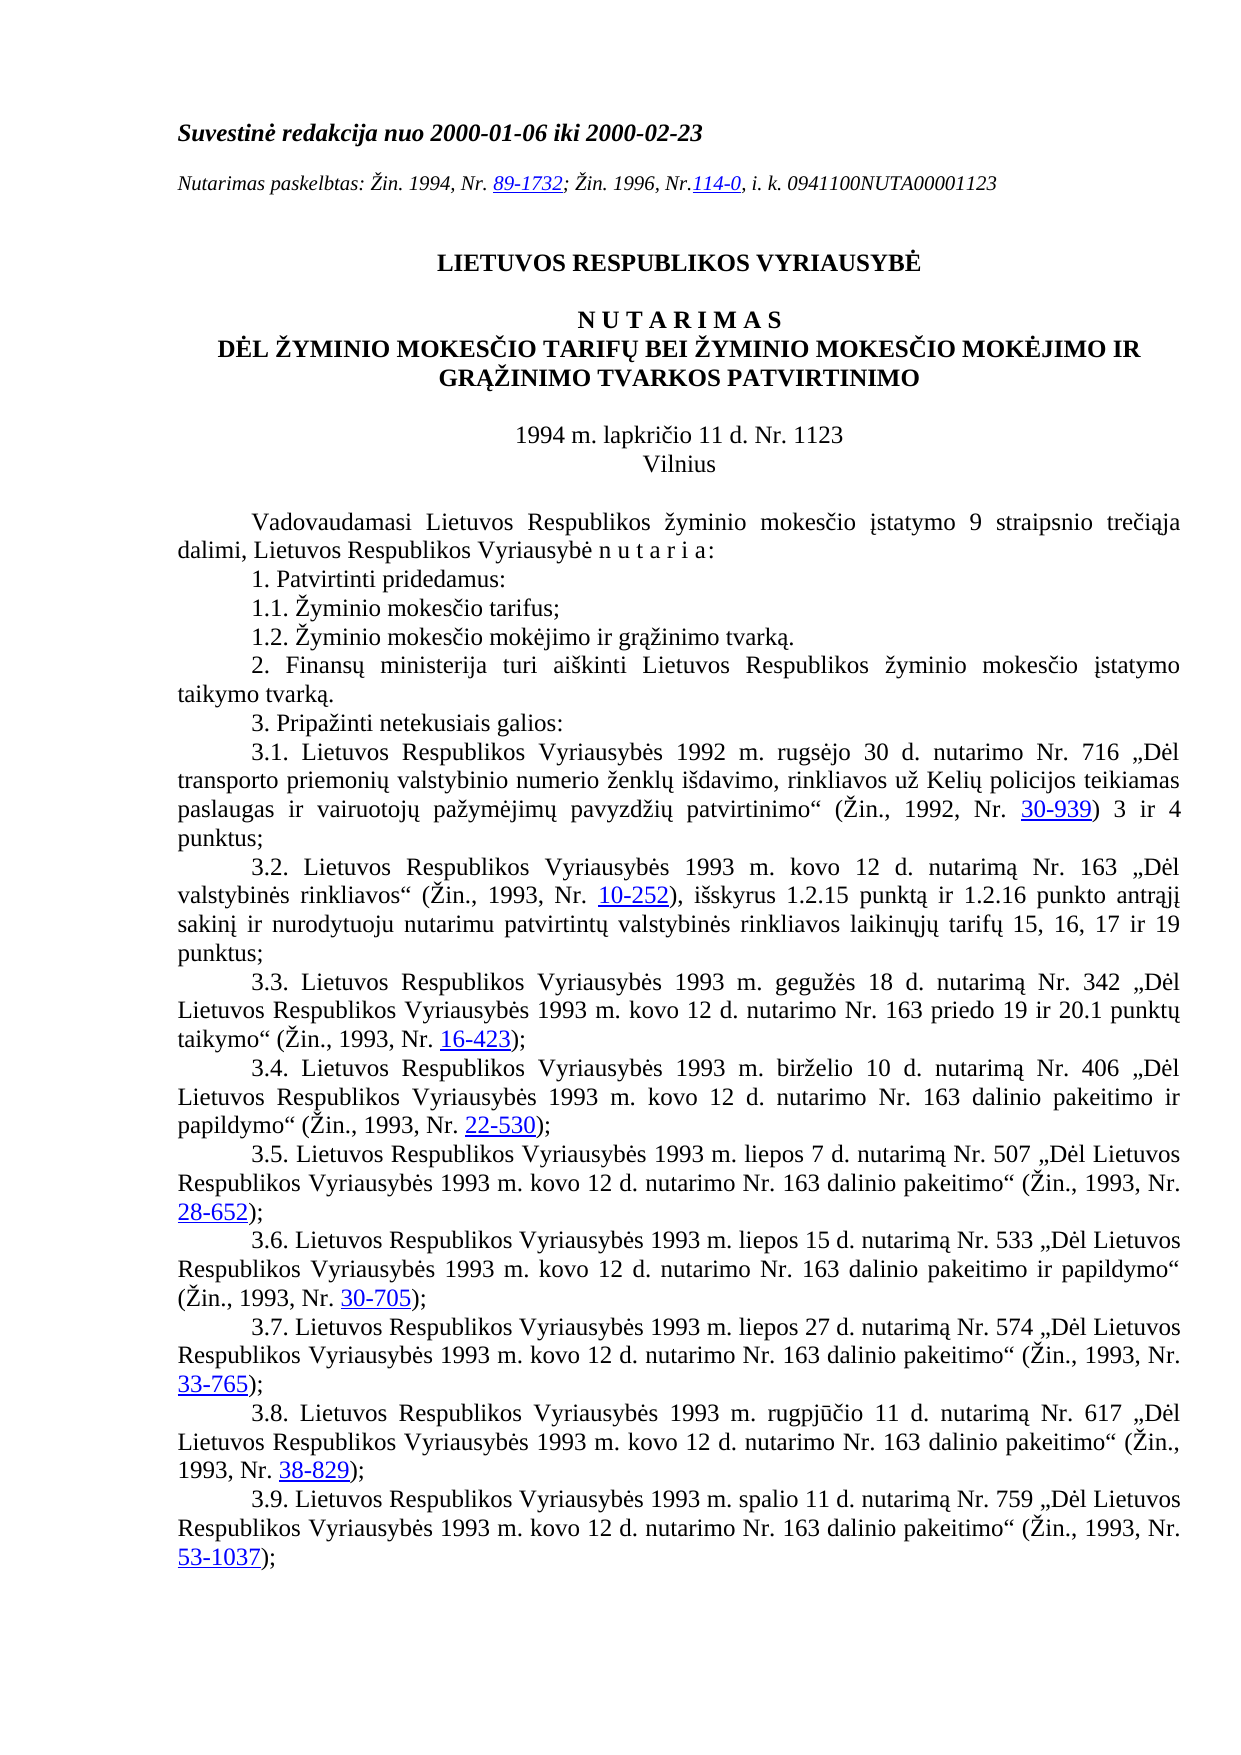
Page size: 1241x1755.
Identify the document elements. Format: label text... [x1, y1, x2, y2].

text Vilnius [177, 449, 1181, 478]
text 3.1. Lietuvos Respublikos Vyriausybės 1992 m. rugsėjo 30 d. nutarimo Nr. 716 „Dėl transporto priemonių valstybinio numerio ženklų išdavimo, rinkliavos už Kelių policijos teikiamas paslaugas ir vairuotojų pažymėjimų pavyzdžių patvirtinimo“ (Žin., 1992, Nr. 30-939) 3 ir 4 punktus; [177, 737, 1181, 852]
text DĖL ŽYMINIO MOKESČIO TARIFŲ BEI ŽYMINIO MOKESČIO MOKĖJIMO IR GRĄŽINIMO TVARKOS PATVIRTINIMO [177, 334, 1181, 392]
text 3.5. Lietuvos Respublikos Vyriausybės 1993 m. liepos 7 d. nutarimą Nr. 507 „Dėl Lietuvos Respublikos Vyriausybės 1993 m. kovo 12 d. nutarimo Nr. 163 dalinio pakeitimo“ (Žin., 1993, Nr. 28-652); [177, 1139, 1181, 1225]
text 1.1. Žyminio mokesčio tarifus; [177, 593, 1181, 622]
text 3.8. Lietuvos Respublikos Vyriausybės 1993 m. rugpjūčio 11 d. nutarimą Nr. 617 „Dėl Lietuvos Respublikos Vyriausybės 1993 m. kovo 12 d. nutarimo Nr. 163 dalinio pakeitimo“ (Žin., 1993, Nr. 38-829); [177, 1398, 1181, 1484]
text 3.3. Lietuvos Respublikos Vyriausybės 1993 m. gegužės 18 d. nutarimą Nr. 342 „Dėl Lietuvos Respublikos Vyriausybės 1993 m. kovo 12 d. nutarimo Nr. 163 priedo 19 ir 20.1 punktų taikymo“ (Žin., 1993, Nr. 16-423); [177, 967, 1181, 1053]
text 1.2. Žyminio mokesčio mokėjimo ir grąžinimo tvarką. [177, 622, 1181, 650]
text 3.9. Lietuvos Respublikos Vyriausybės 1993 m. spalio 11 d. nutarimą Nr. 759 „Dėl Lietuvos Respublikos Vyriausybės 1993 m. kovo 12 d. nutarimo Nr. 163 dalinio pakeitimo“ (Žin., 1993, Nr. 53-1037); [177, 1484, 1181, 1570]
text Nutarimas paskelbtas: Žin. 1994, Nr. 89-1732; Žin. 1996, Nr.114-0, i. k. 0941100NUTA00001123 [177, 171, 1181, 195]
text 3.2. Lietuvos Respublikos Vyriausybės 1993 m. kovo 12 d. nutarimą Nr. 163 „Dėl valstybinės rinkliavos“ (Žin., 1993, Nr. 10-252), išskyrus 1.2.15 punktą ir 1.2.16 punkto antrąjį sakinį ir nurodytuoju nutarimu patvirtintų valstybinės rinkliavos laikinųjų tarifų 15, 16, 17 ir 19 punktus; [177, 852, 1181, 967]
text N U T A R I M A S [177, 305, 1181, 334]
text 3.4. Lietuvos Respublikos Vyriausybės 1993 m. birželio 10 d. nutarimą Nr. 406 „Dėl Lietuvos Respublikos Vyriausybės 1993 m. kovo 12 d. nutarimo Nr. 163 dalinio pakeitimo ir papildymo“ (Žin., 1993, Nr. 22-530); [177, 1053, 1181, 1139]
text Suvestinė redakcija nuo 2000-01-06 iki 2000-02-23 [177, 118, 1181, 147]
text 1994 m. lapkričio 11 d. Nr. 1123 [177, 420, 1181, 449]
text 1. Patvirtinti pridedamus: [177, 564, 1181, 593]
text 3. Pripažinti netekusiais galios: [177, 708, 1181, 737]
text LIETUVOS RESPUBLIKOS VYRIAUSYBĖ [177, 248, 1181, 277]
text Vadovaudamasi Lietuvos Respublikos žyminio mokesčio įstatymo 9 straipsnio trečiąja dalimi, Lietuvos Respublikos Vyriausybė nutaria: [177, 507, 1181, 564]
text 3.6. Lietuvos Respublikos Vyriausybės 1993 m. liepos 15 d. nutarimą Nr. 533 „Dėl Lietuvos Respublikos Vyriausybės 1993 m. kovo 12 d. nutarimo Nr. 163 dalinio pakeitimo ir papildymo“ (Žin., 1993, Nr. 30-705); [177, 1225, 1181, 1312]
text 3.7. Lietuvos Respublikos Vyriausybės 1993 m. liepos 27 d. nutarimą Nr. 574 „Dėl Lietuvos Respublikos Vyriausybės 1993 m. kovo 12 d. nutarimo Nr. 163 dalinio pakeitimo“ (Žin., 1993, Nr. 33-765); [177, 1312, 1181, 1398]
text 2. Finansų ministerija turi aiškinti Lietuvos Respublikos žyminio mokesčio įstatymo taikymo tvarką. [177, 650, 1181, 708]
